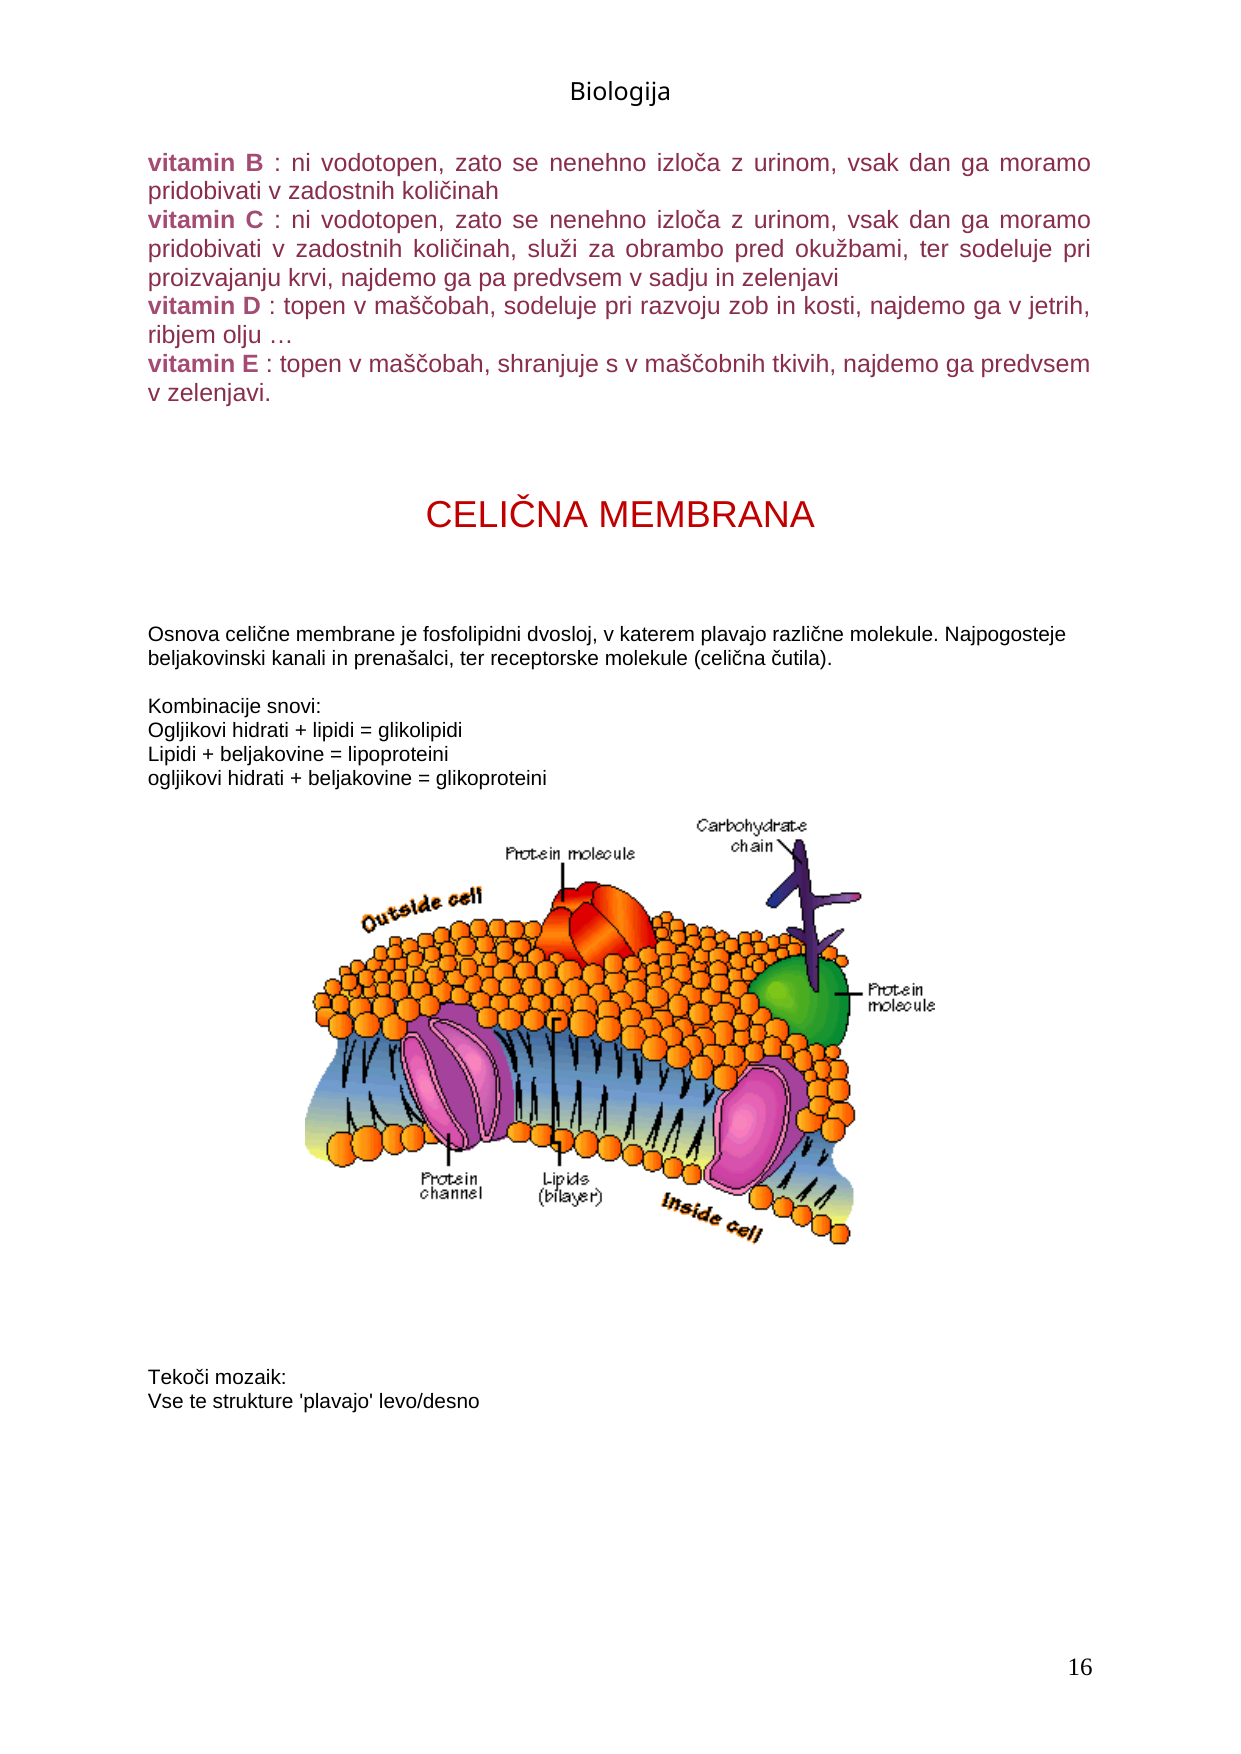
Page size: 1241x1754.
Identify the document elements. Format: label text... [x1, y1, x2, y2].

picture [305, 813, 935, 1293]
text Vse te strukture 'plavajo' levo/desno [148, 1389, 1093, 1413]
text Lipidi + beljakovine = lipoproteini [148, 742, 1093, 766]
text Osnova celične membrane je fosfolipidni dvosloj, v katerem plavajo različne molekule. Najpogosteje beljakovinski kanali in prenašalci, ter receptorske molekule (celična čutila). [148, 622, 1093, 670]
text vitamin E : topen v maščobah, shranjuje s v maščobnih tkivih, najdemo ga predvsem v zelenjavi. [148, 349, 1093, 406]
text CELIČNA MEMBRANA [148, 493, 1093, 536]
text ogljikovi hidrati + beljakovine = glikoproteini [148, 766, 1093, 790]
text vitamin C : ni vodotopen, zato se nenehno izloča z urinom, vsak dan ga moramo pridobivati v zadostnih količinah, služi za obrambo pred okužbami, ter sodeluje pri proizvajanju krvi, najdemo ga pa predvsem v sadju in zelenjavi [148, 205, 1093, 291]
text vitamin B : ni vodotopen, zato se nenehno izloča z urinom, vsak dan ga moramo pridobivati v zadostnih količinah [148, 148, 1093, 205]
text Tekoči mozaik: [148, 1365, 1093, 1389]
text vitamin D : topen v maščobah, sodeluje pri razvoju zob in kosti, najdemo ga v jetrih, ribjem olju … [148, 291, 1093, 349]
text Kombinacije snovi: [148, 694, 1093, 718]
text Ogljikovi hidrati + lipidi = glikolipidi [148, 718, 1093, 742]
